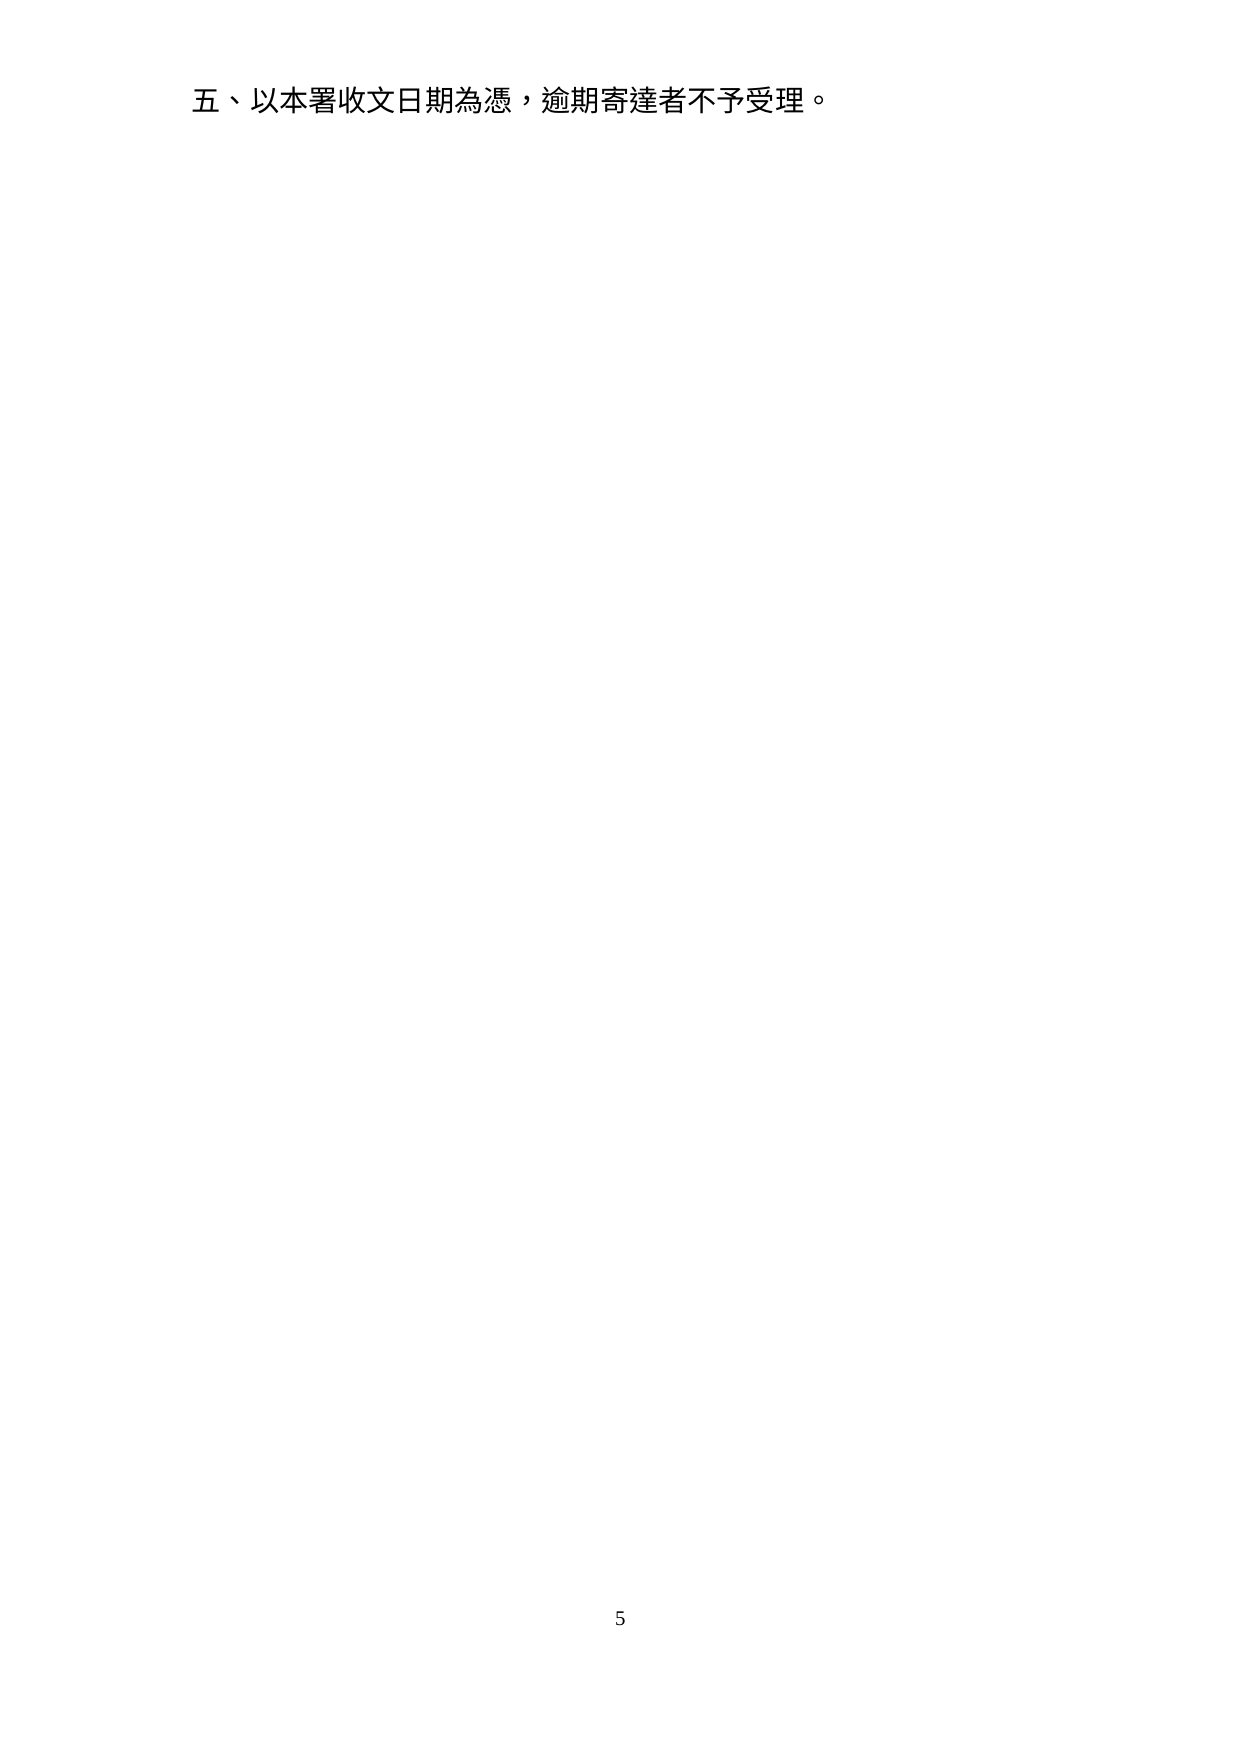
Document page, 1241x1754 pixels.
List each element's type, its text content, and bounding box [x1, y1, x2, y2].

text 五、以本署收文日期為憑，逾期寄達者不予受理。 [191, 75, 1092, 121]
